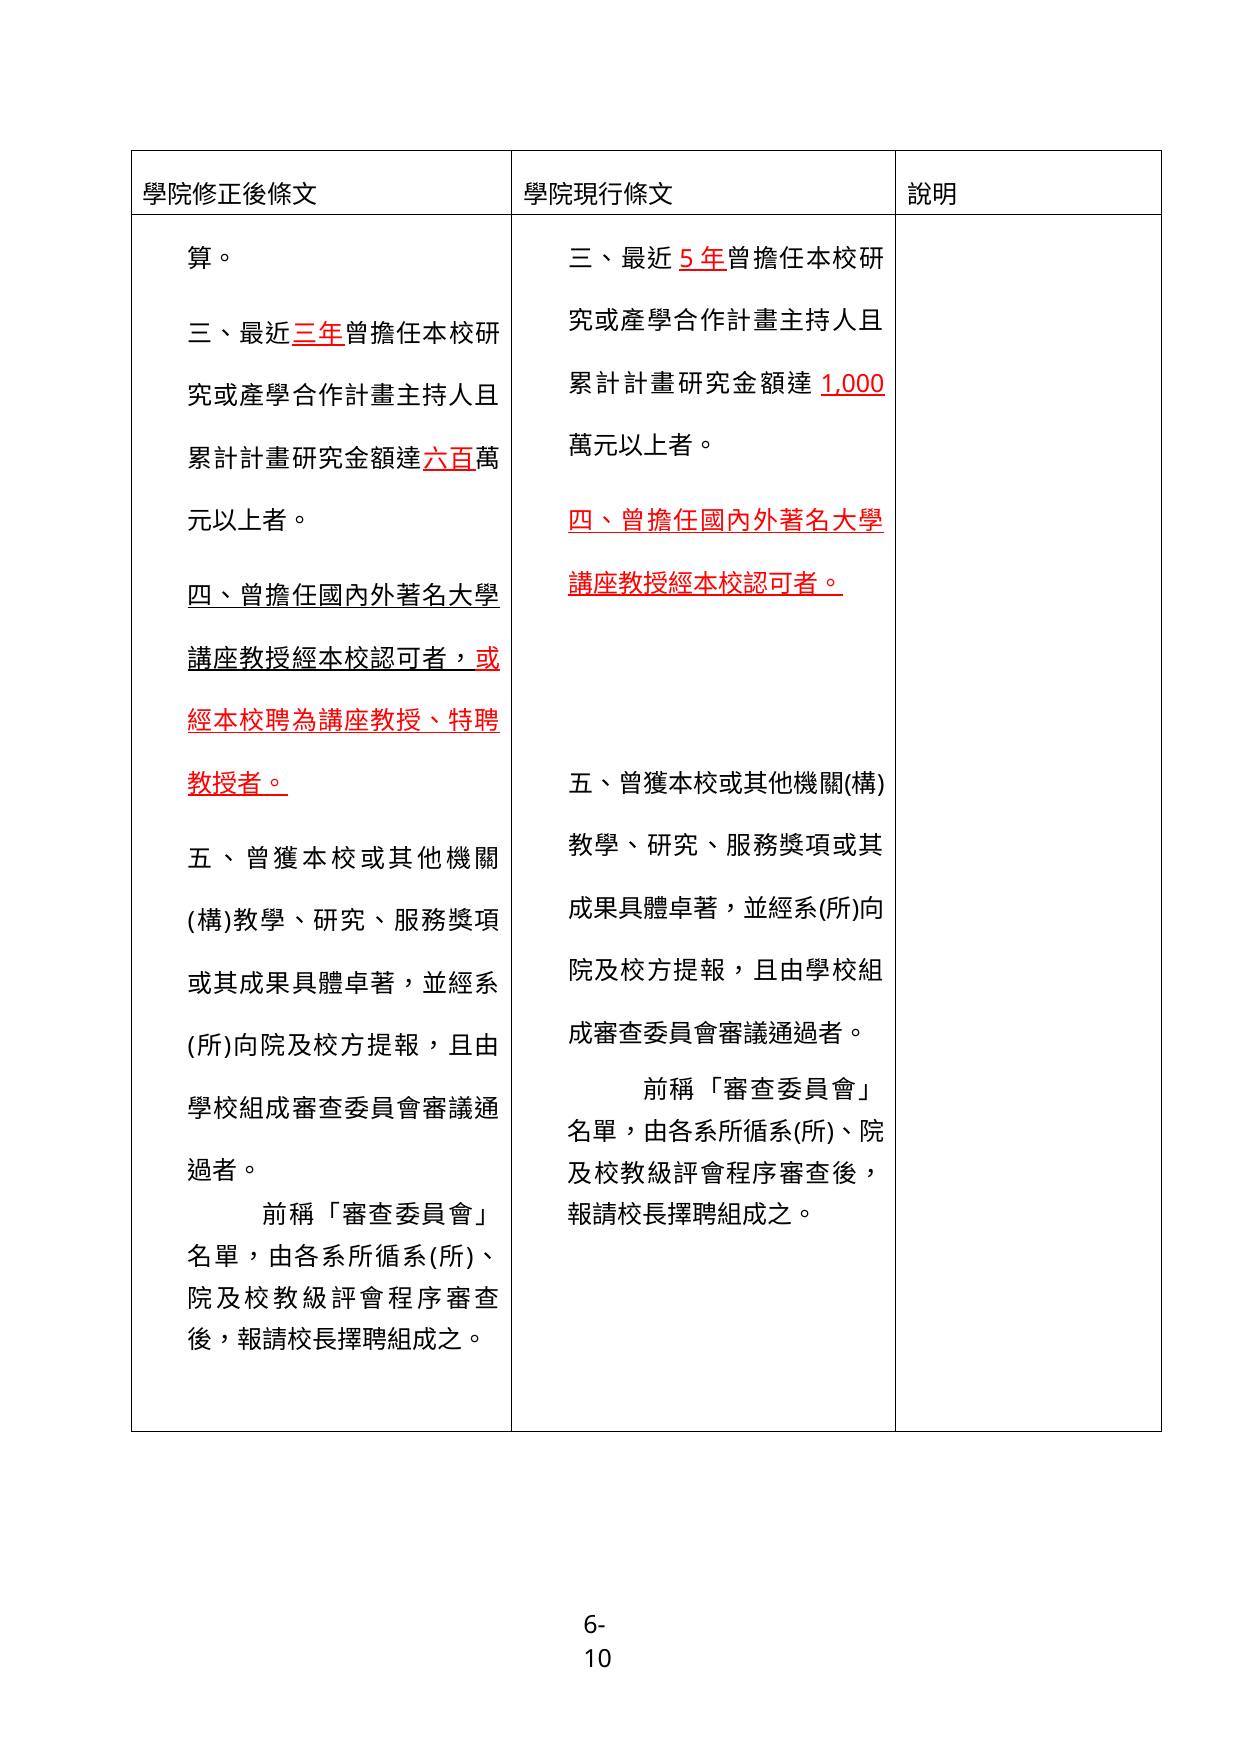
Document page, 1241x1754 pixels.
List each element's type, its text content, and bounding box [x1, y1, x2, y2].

table_header 學院修正後條文 [132, 151, 511, 213]
table_cell [896, 215, 1161, 1431]
table_cell 算。 三、最近三年曾擔任本校研究或產學合作計畫主持人且累計計畫研究金額達六百萬元以上者。 四、曾擔任國內外著名大學講座教授經本校認可者，或經本校聘為講座教授、特聘教授者。 五、曾獲本校或其他機關(構)教學、研究、服務獎項或其成果具體卓著，並經系(所)向院及校方提報，且由學校組成審查委員會審議通過者。 前稱「審查委員會」名單，由各系所循系(所)、院及校教級評會程序審查後，報請校長擇聘組成之。 [132, 215, 511, 1431]
table_header 說明 [896, 151, 1161, 213]
table_header 學院現行條文 [512, 151, 895, 213]
table_cell 三、最近5年曾擔任本校研究或產學合作計畫主持人且累計計畫研究金額達1,000萬元以上者。 四、曾擔任國內外著名大學講座教授經本校認可者。 五、曾獲本校或其他機關(構)教學、研究、服務獎項或其成果具體卓著，並經系(所)向院及校方提報，且由學校組成審查委員會審議通過者。 前稱「審查委員會」名單，由各系所循系(所)、院及校教級評會程序審查後，報請校長擇聘組成之。 [512, 215, 895, 1431]
